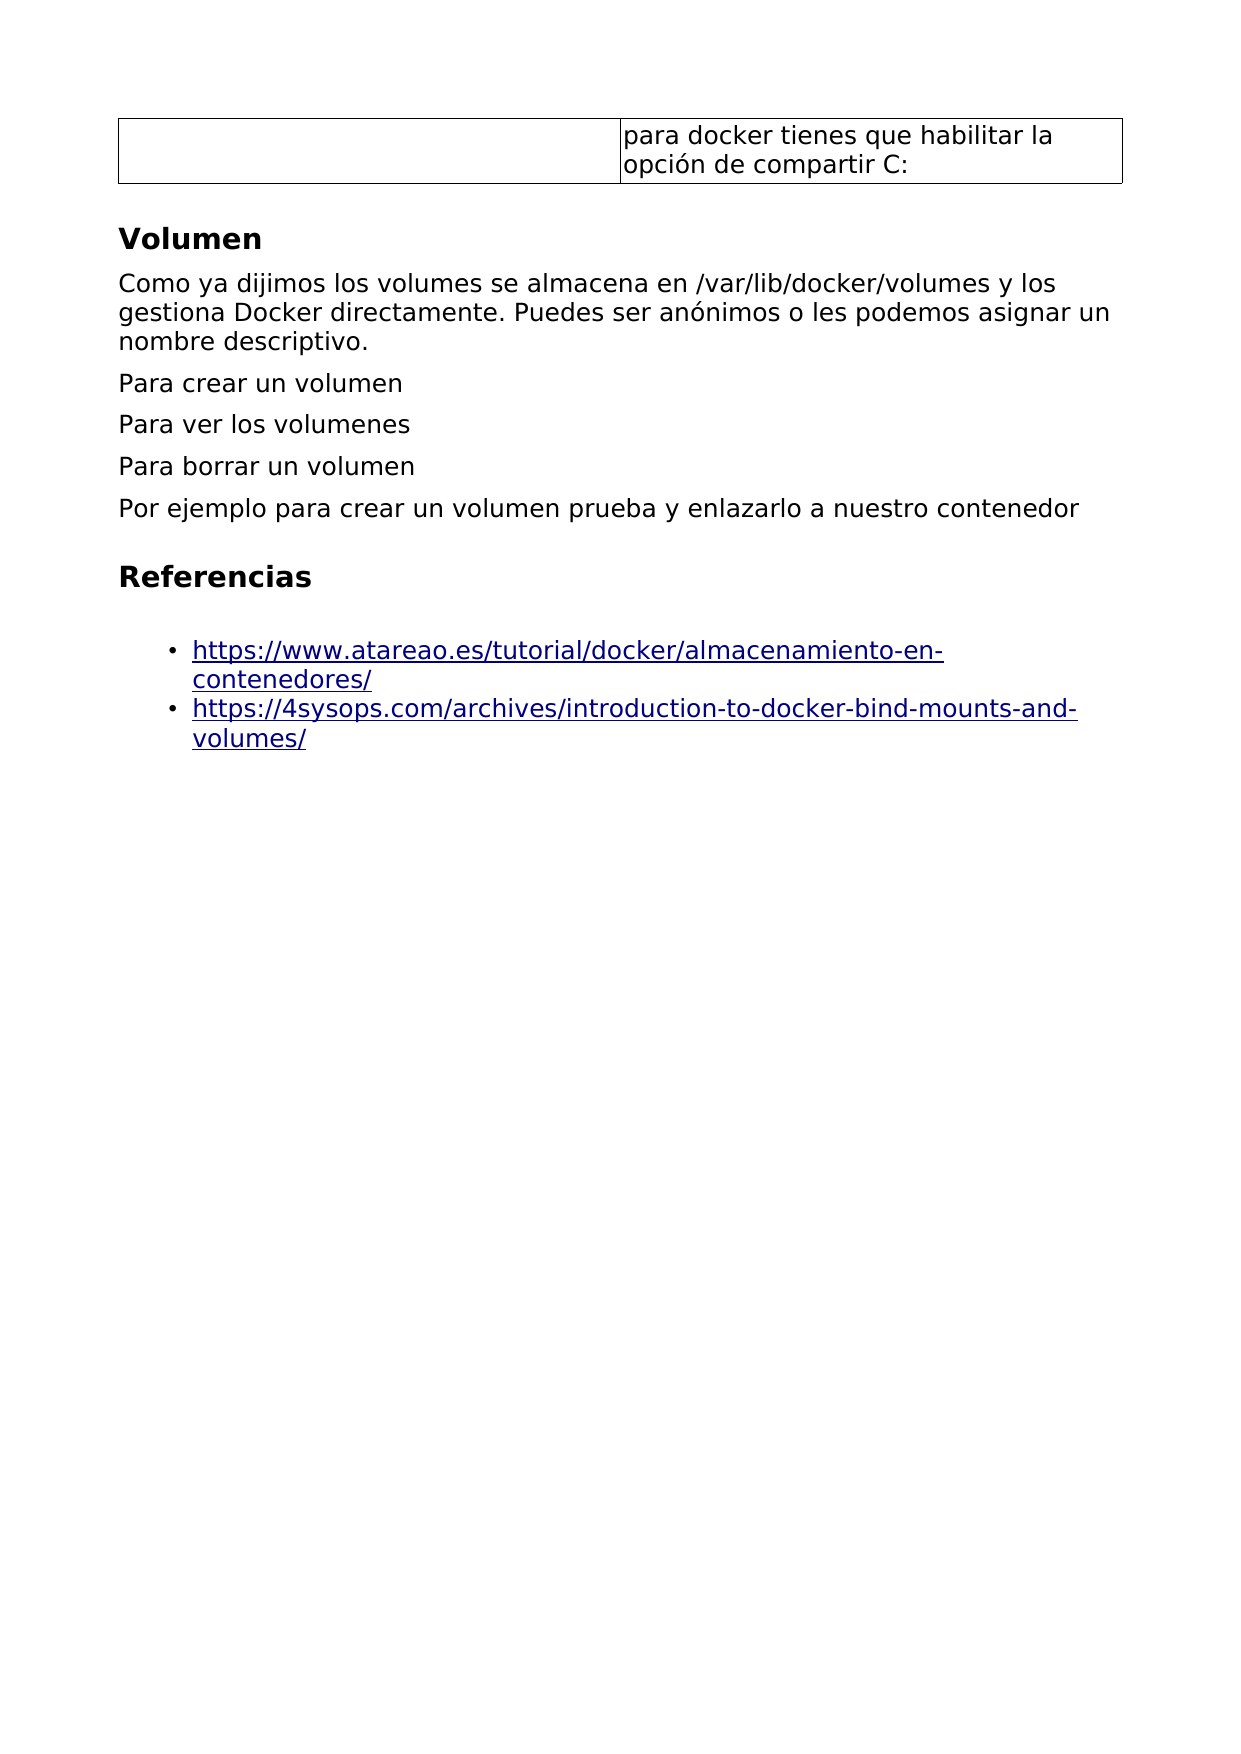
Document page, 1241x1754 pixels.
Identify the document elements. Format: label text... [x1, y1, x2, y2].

text Como ya dijimos los volumes se almacena en /var/lib/docker/volumes y los gestiona Docker directamente. Puedes ser anónimos o les podemos asignar un nombre descriptivo. [118, 269, 1122, 356]
text Por ejemplo para crear un volumen prueba y enlazarlo a nuestro contenedor [118, 494, 1122, 523]
list https://www.atareao.es/tutorial/docker/almacenamiento-en-contenedores/ [177, 636, 1122, 695]
text Para ver los volumenes [118, 410, 1122, 439]
text Para crear un volumen [118, 369, 1122, 398]
table_header para docker tienes que habilitar la opción de compartir C: [621, 119, 1122, 182]
subtitle Referencias [118, 560, 1122, 594]
text Para borrar un volumen [118, 452, 1122, 481]
list https://4sysops.com/archives/introduction-to-docker-bind-mounts-and-volumes/ [177, 695, 1122, 753]
table_header [119, 119, 620, 182]
subtitle Volumen [118, 222, 1122, 256]
